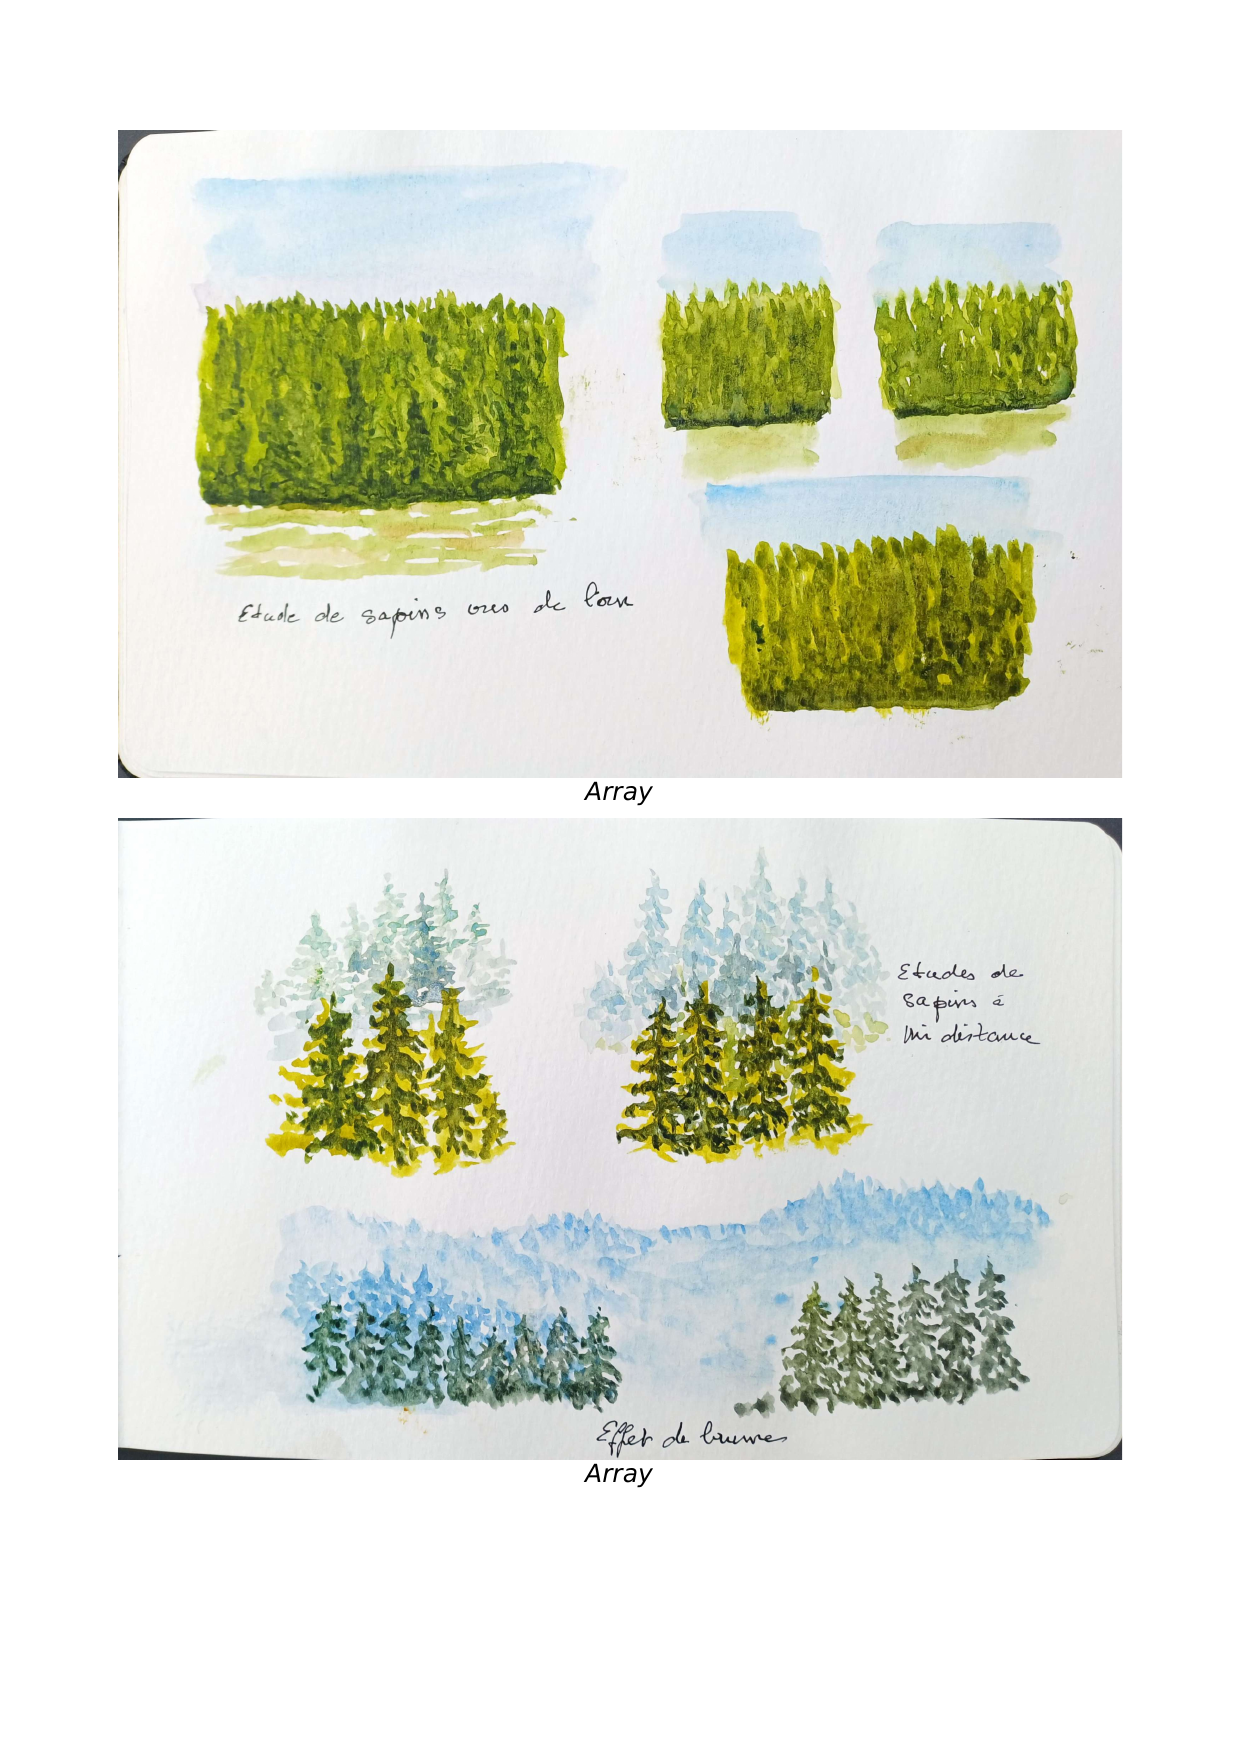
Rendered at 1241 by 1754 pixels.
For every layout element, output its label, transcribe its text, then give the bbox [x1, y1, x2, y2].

picture [118, 130, 1123, 778]
picture [118, 818, 1123, 1460]
text Array [118, 778, 1122, 806]
text Array [118, 1460, 1122, 1488]
